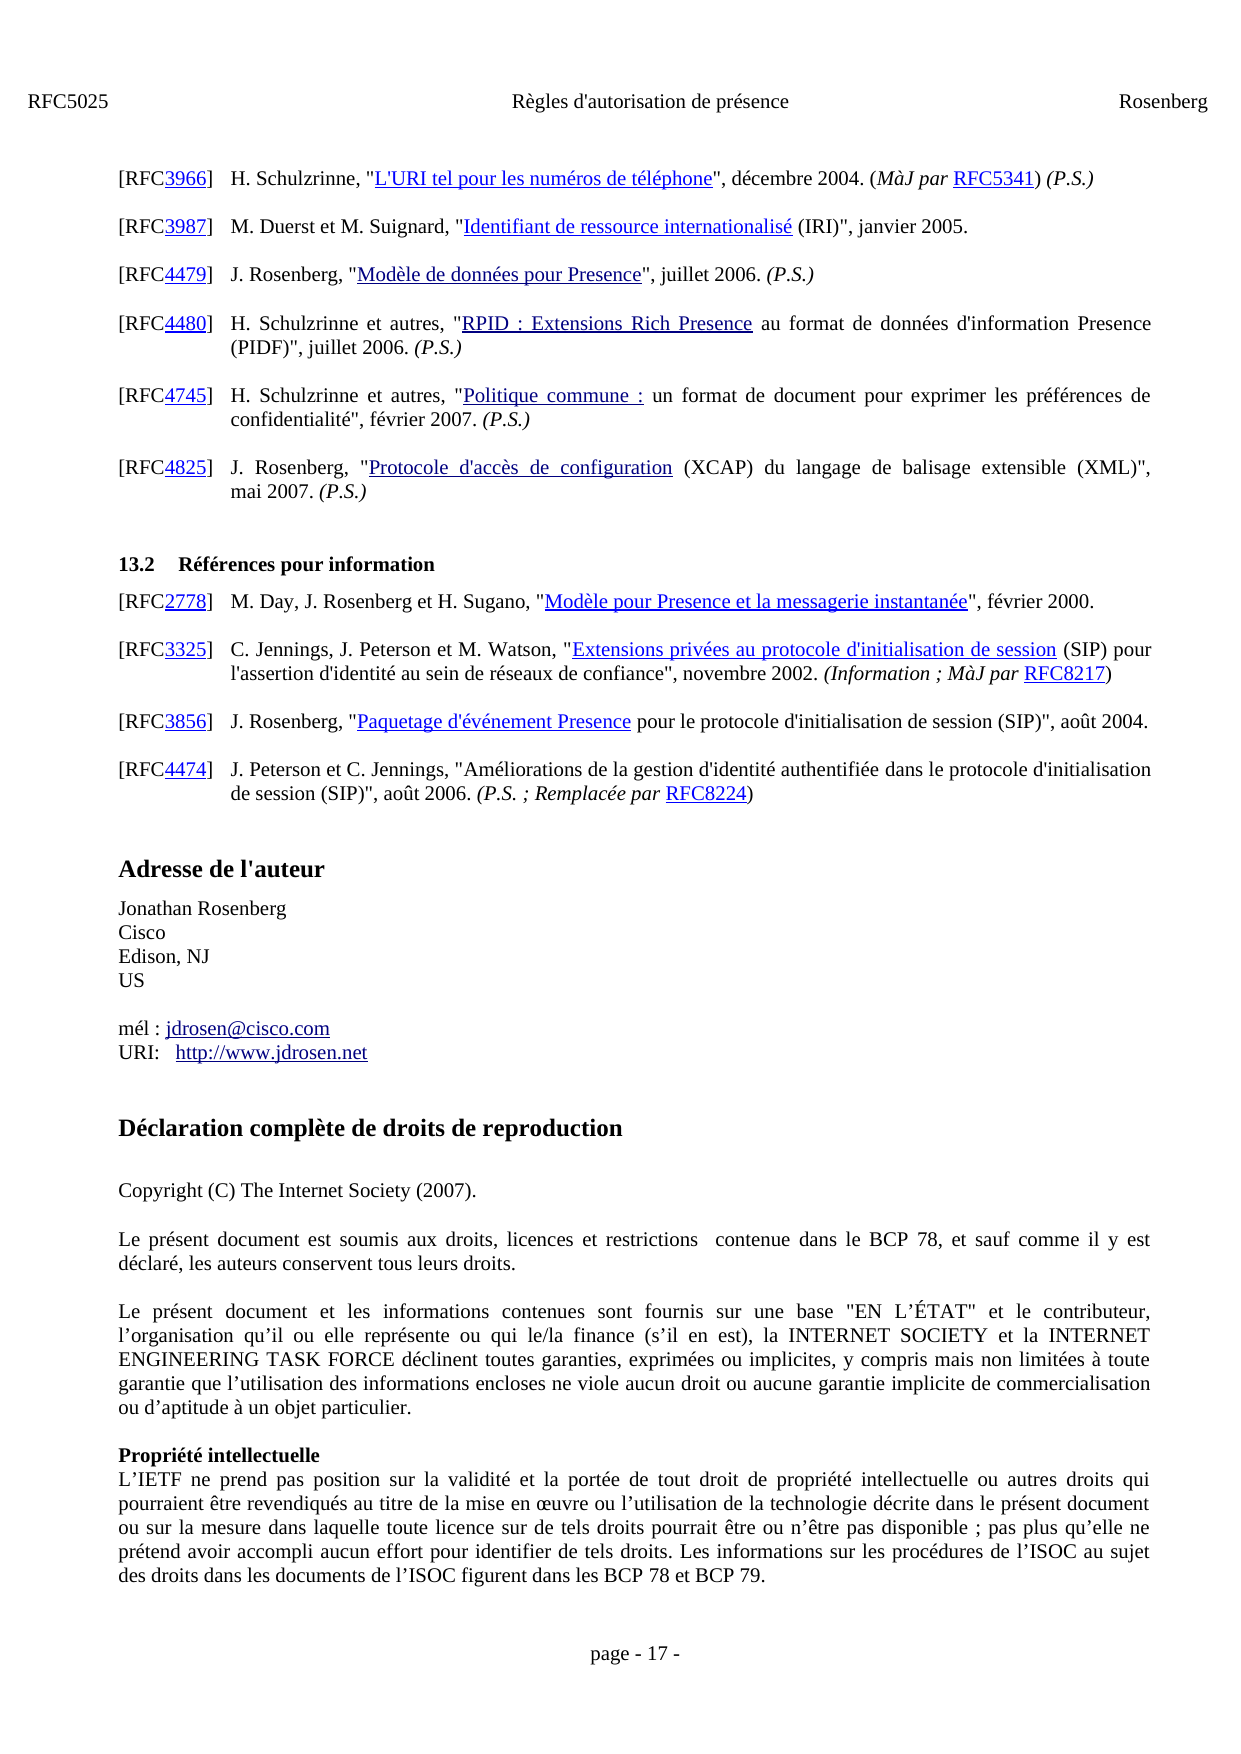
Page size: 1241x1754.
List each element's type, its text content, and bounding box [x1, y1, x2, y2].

text [RFC2778] M. Day, J. Rosenberg et H. Sugano, "Modèle pour Presence et la messagerie instantanée", février 2000. [118, 589, 1152, 613]
text [RFC4745] H. Schulzrinne et autres, "Politique commune : un format de document pour exprimer les préférences de confidentialité", février 2007. (P.S.) [118, 383, 1152, 431]
text Le présent document et les informations contenues sont fournis sur une base "EN L’ÉTAT" et le contributeur, l’organisation qu’il ou elle représente ou qui le/la finance (s’il en est), la INTERNET SOCIETY et la INTERNET ENGINEERING TASK FORCE déclinent toutes garanties, exprimées ou implicites, y compris mais non limitées à toute garantie que l’utilisation des informations encloses ne viole aucun droit ou aucune garantie implicite de commercialisation ou d’aptitude à un objet particulier. [118, 1299, 1152, 1419]
text US [118, 968, 1152, 992]
text [RFC3325] C. Jennings, J. Peterson et M. Watson, "Extensions privées au protocole d'initialisation de session (SIP) pour l'assertion d'identité au sein de réseaux de confiance", novembre 2002. (Information ; MàJ par RFC8217) [118, 637, 1152, 685]
text [RFC4479] J. Rosenberg, "Modèle de données pour Presence", juillet 2006. (P.S.) [118, 262, 1152, 286]
text [RFC3987] M. Duerst et M. Suignard, "Identifiant de ressource internationalisé (IRI)", janvier 2005. [118, 214, 1152, 238]
subtitle Adresse de l'auteur [118, 854, 1152, 883]
subtitle Déclaration complète de droits de reproduction [118, 1113, 1152, 1142]
text [RFC4825] J. Rosenberg, "Protocole d'accès de configuration (XCAP) du langage de balisage extensible (XML)", mai 2007. (P.S.) [118, 455, 1152, 503]
text L’IETF ne prend pas position sur la validité et la portée de tout droit de propriété intellectuelle ou autres droits qui pourraient être revendiqués au titre de la mise en œuvre ou l’utilisation de la technologie décrite dans le présent document ou sur la mesure dans laquelle toute licence sur de tels droits pourrait être ou n’être pas disponible ; pas plus qu’elle ne prétend avoir accompli aucun effort pour identifier de tels droits. Les informations sur les procédures de l’ISOC au sujet des droits dans les documents de l’ISOC figurent dans les BCP 78 et BCP 79. [118, 1467, 1152, 1587]
text [RFC3856] J. Rosenberg, "Paquetage d'événement Presence pour le protocole d'initialisation de session (SIP)", août 2004. [118, 709, 1152, 733]
text Jonathan Rosenberg [118, 896, 1152, 919]
text mél : jdrosen@cisco.com [118, 1016, 1152, 1040]
text [RFC4480] H. Schulzrinne et autres, "RPID : Extensions Rich Presence au format de données d'information Presence (PIDF)", juillet 2006. (P.S.) [118, 311, 1152, 359]
text Cisco [118, 919, 1152, 944]
text URI: http://www.jdrosen.net [118, 1040, 1152, 1064]
text Propriété intellectuelle [118, 1443, 1152, 1467]
text Copyright (C) The Internet Society (2007). [118, 1178, 1152, 1202]
text Edison, NJ [118, 944, 1152, 968]
text [RFC3966] H. Schulzrinne, "L'URI tel pour les numéros de téléphone", décembre 2004. (MàJ par RFC5341) (P.S.) [118, 166, 1152, 190]
subtitle 13.2 Références pour information [118, 552, 1152, 576]
text [RFC4474] J. Peterson et C. Jennings, "Améliorations de la gestion d'identité authentifiée dans le protocole d'initialisation de session (SIP)", août 2006. (P.S. ; Remplacée par RFC8224) [118, 757, 1152, 805]
text Le présent document est soumis aux droits, licences et restrictions contenue dans le BCP 78, et sauf comme il y est déclaré, les auteurs conservent tous leurs droits. [118, 1226, 1152, 1274]
